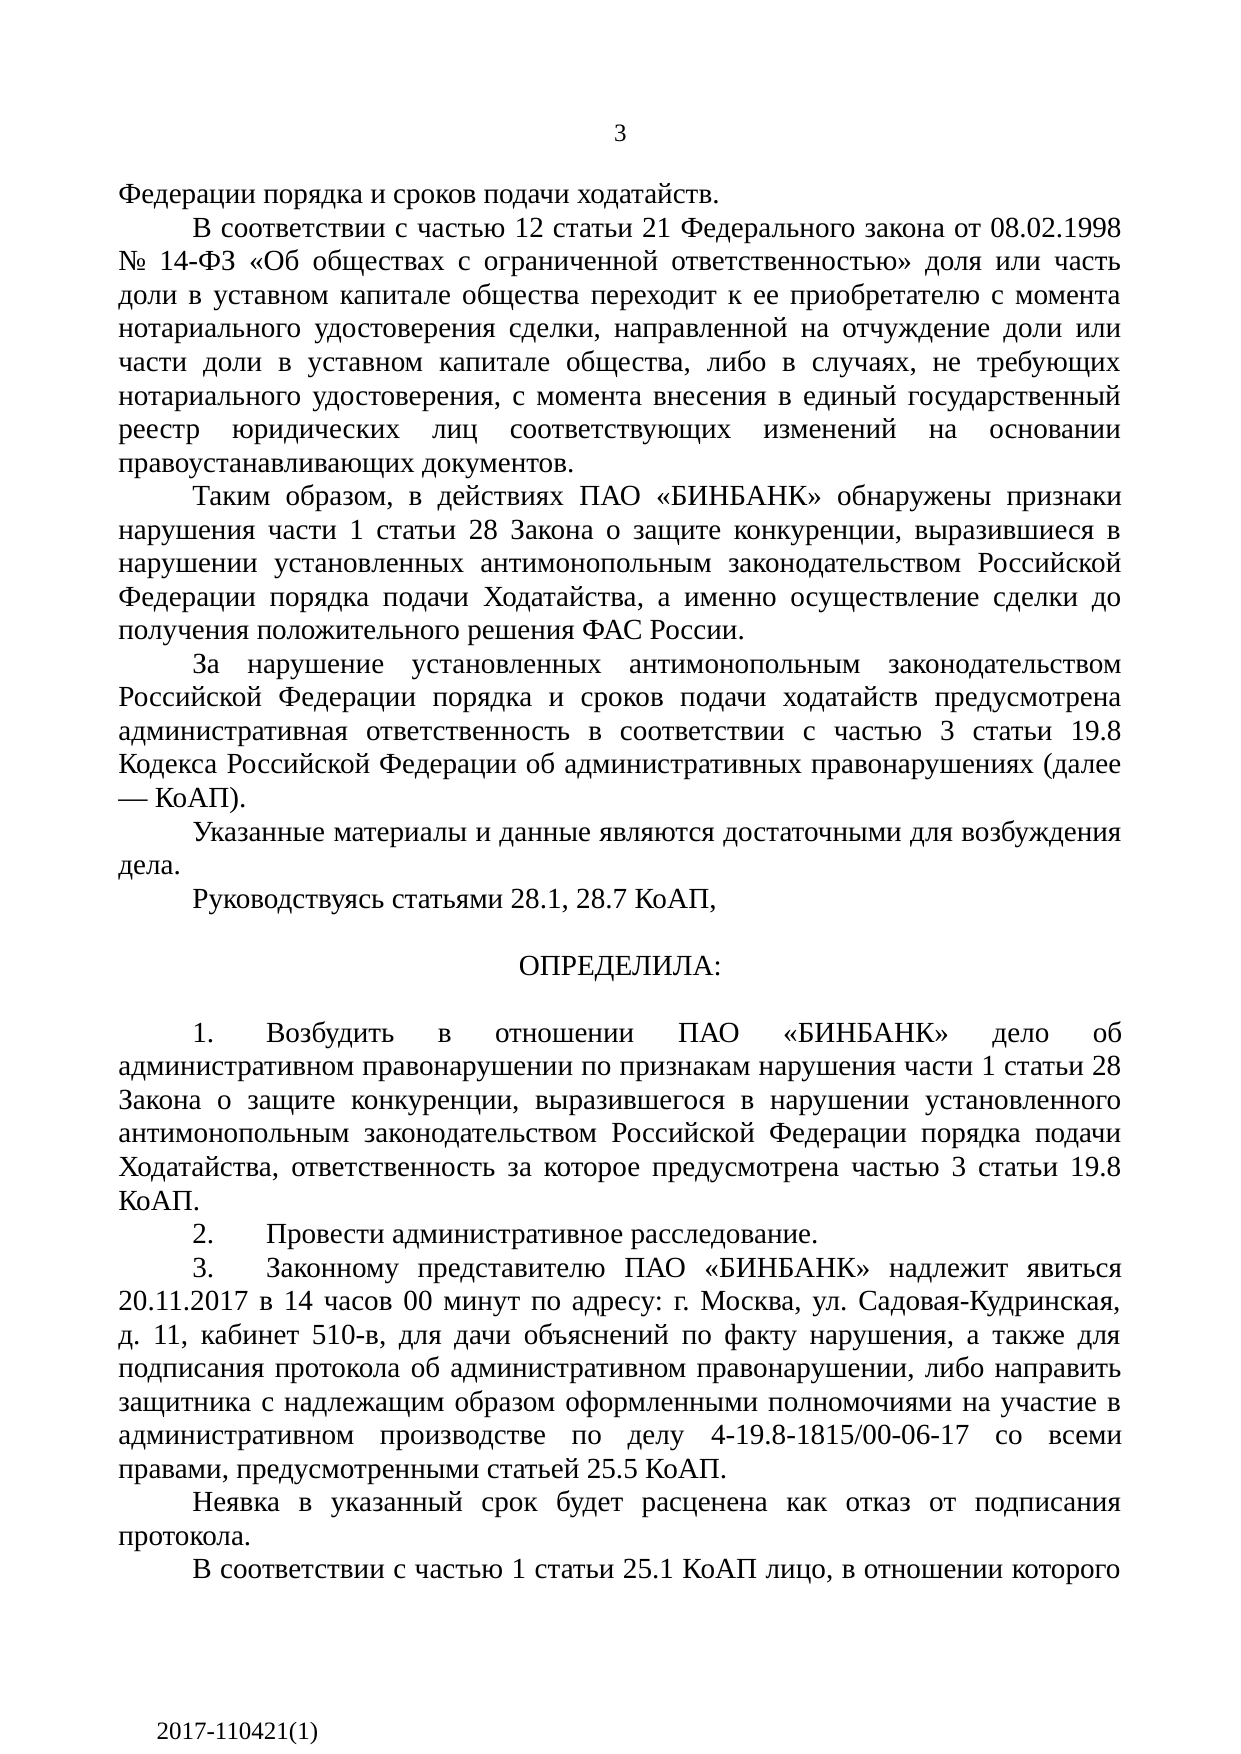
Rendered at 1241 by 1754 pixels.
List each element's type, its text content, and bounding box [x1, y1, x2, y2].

text 2. Провести административное расследование. [118, 1216, 1122, 1250]
text 1. Возбудить в отношении ПАО «БИНБАНК» дело об административном правонарушении по признакам нарушения части 1 статьи 28 Закона о защите конкуренции, выразившегося в нарушении установленного антимонопольным законодательством Российской Федерации порядка подачи Ходатайства, ответственность за которое предусмотрена частью 3 статьи 19.8 КоАП. [118, 1015, 1122, 1216]
text В соответствии с частью 1 статьи 25.1 КоАП лицо, в отношении которого [118, 1552, 1122, 1585]
text В соответствии с частью 12 статьи 21 Федерального закона от 08.02.1998 № 14-ФЗ «Об обществах с ограниченной ответственностью» доля или часть доли в уставном капитале общества переходит к ее приобретателю с момента нотариального удостоверения сделки, направленной на отчуждение доли или части доли в уставном капитале общества, либо в случаях, не требующих нотариального удостоверения, с момента внесения в единый государственный реестр юридических лиц соответствующих изменений на основании правоустанавливающих документов. [118, 210, 1122, 478]
text Руководствуясь статьями 28.1, 28.7 КоАП, [118, 881, 1122, 914]
text Неявка в указанный срок будет расценена как отказ от подписания протокола. [118, 1484, 1122, 1552]
text 3. Законному представителю ПАО «БИНБАНК» надлежит явиться 20.11.2017 в 14 часов 00 минут по адресу: г. Москва, ул. Садовая-Кудринская, д. 11, кабинет 510-в, для дачи объяснений по факту нарушения, а также для подписания протокола об административном правонарушении, либо направить защитника с надлежащим образом оформленными полномочиями на участие в административном производстве по делу 4-19.8-1815/00-06-17 со всеми правами, предусмотренными статьей 25.5 КоАП. [118, 1250, 1122, 1484]
text Федерации порядка и сроков подачи ходатайств. [118, 176, 1122, 210]
text За нарушение установленных антимонопольным законодательством Российской Федерации порядка и сроков подачи ходатайств предусмотрена административная ответственность в соответствии с частью 3 статьи 19.8 Кодекса Российской Федерации об административных правонарушениях (далее — КоАП). [118, 646, 1122, 814]
text ОПРЕДЕЛИЛА: [118, 948, 1122, 981]
text Таким образом, в действиях ПАО «БИНБАНК» обнаружены признаки нарушения части 1 статьи 28 Закона о защите конкуренции, выразившиеся в нарушении установленных антимонопольным законодательством Российской Федерации порядка подачи Ходатайства, а именно осуществление сделки до получения положительного решения ФАС России. [118, 478, 1122, 646]
text Указанные материалы и данные являются достаточными для возбуждения дела. [118, 814, 1122, 881]
